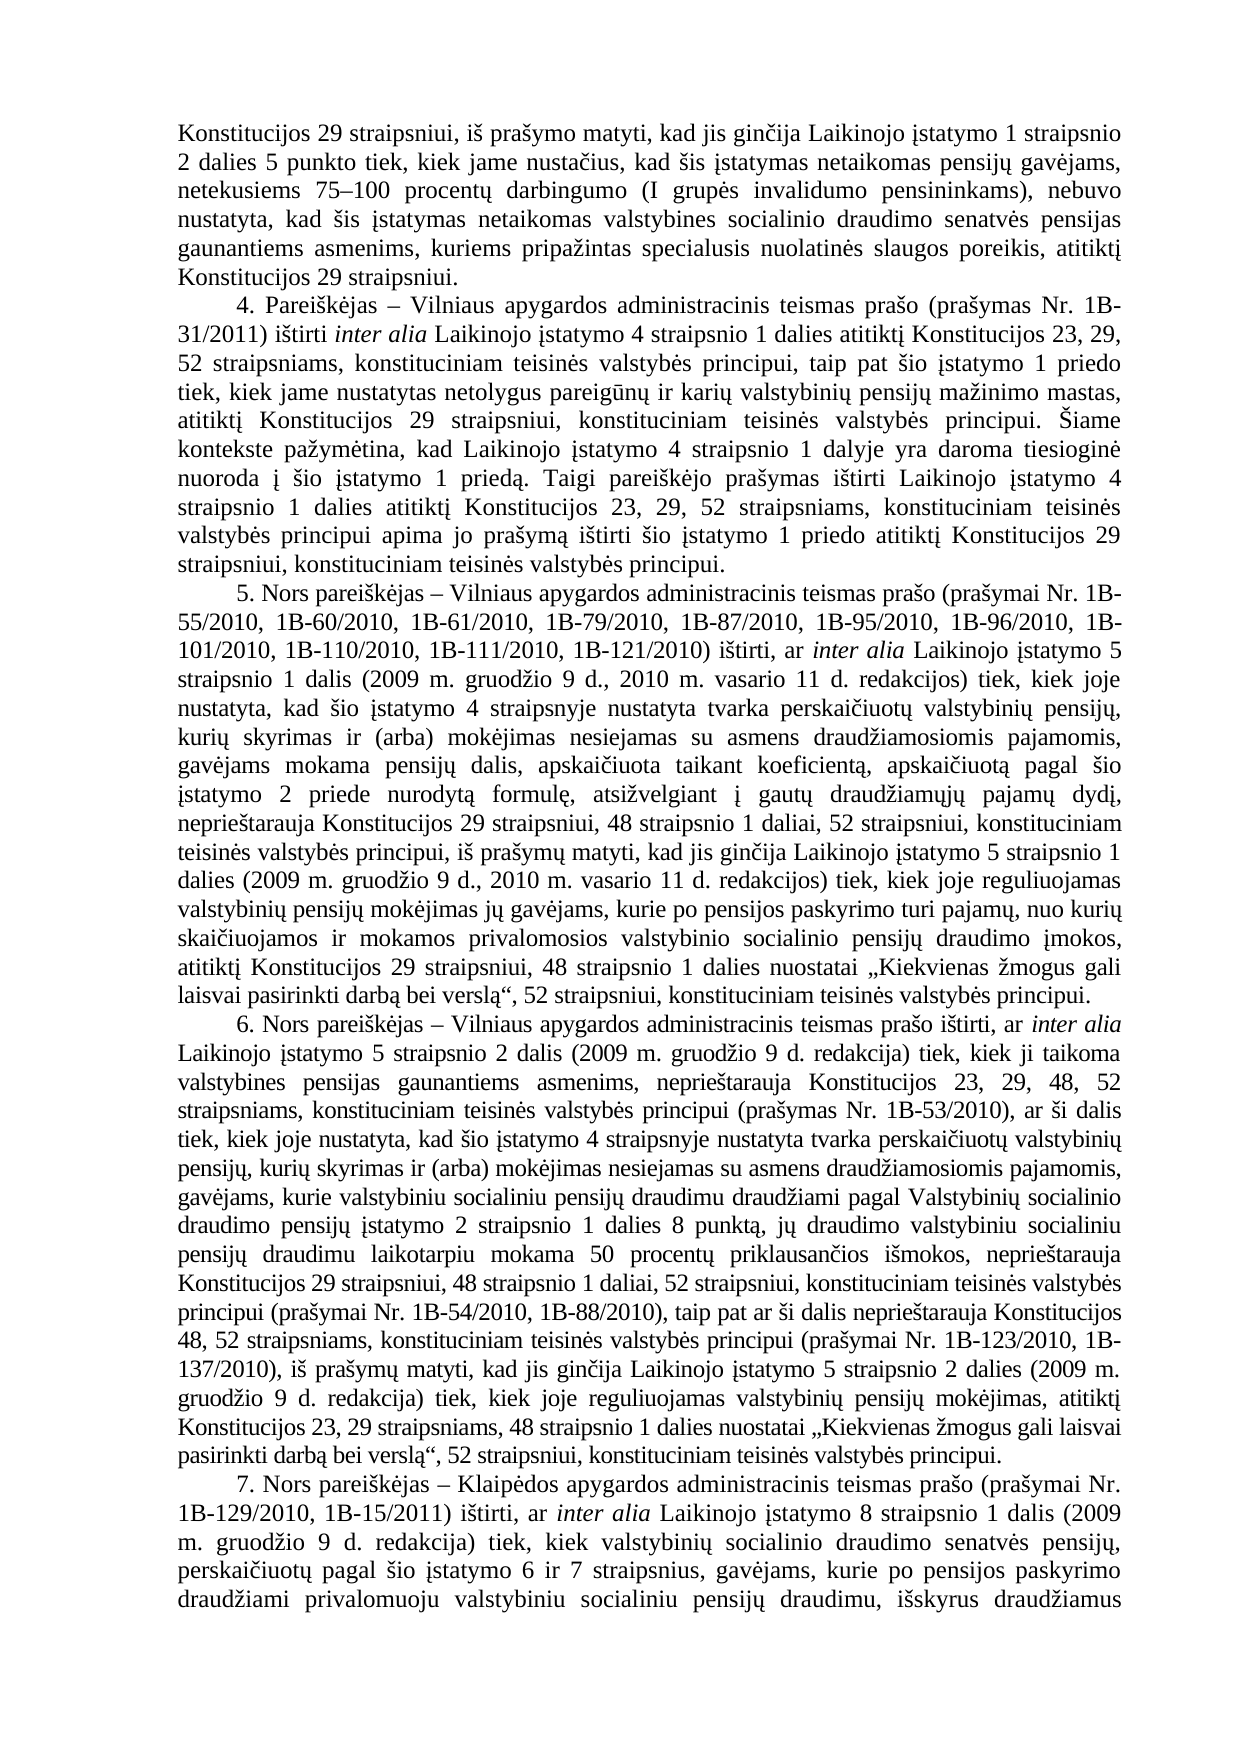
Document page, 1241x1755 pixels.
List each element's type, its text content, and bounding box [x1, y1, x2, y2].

text Konstitucijos 29 straipsniui, iš prašymo matyti, kad jis ginčija Laikinojo įstatymo 1 straipsnio 2 dalies 5 punkto tiek, kiek jame nustačius, kad šis įstatymas netaikomas pensijų gavėjams, netekusiems 75–100 procentų darbingumo (I grupės invalidumo pensininkams), nebuvo nustatyta, kad šis įstatymas netaikomas valstybines socialinio draudimo senatvės pensijas gaunantiems asmenims, kuriems pripažintas specialusis nuolatinės slaugos poreikis, atitiktį Konstitucijos 29 straipsniui. [177, 118, 1122, 291]
text 7. Nors pareiškėjas – Klaipėdos apygardos administracinis teismas prašo (prašymai Nr. 1B-129/2010, 1B-15/2011) ištirti, ar inter alia Laikinojo įstatymo 8 straipsnio 1 dalis (2009 m. gruodžio 9 d. redakcija) tiek, kiek valstybinių socialinio draudimo senatvės pensijų, perskaičiuotų pagal šio įstatymo 6 ir 7 straipsnius, gavėjams, kurie po pensijos paskyrimo draudžiami privalomuoju valstybiniu socialiniu pensijų draudimu, išskyrus draudžiamus [177, 1469, 1122, 1613]
text 4. Pareiškėjas – Vilniaus apygardos administracinis teismas prašo (prašymas Nr. 1B-31/2011) ištirti inter alia Laikinojo įstatymo 4 straipsnio 1 dalies atitiktį Konstitucijos 23, 29, 52 straipsniams, konstituciniam teisinės valstybės principui, taip pat šio įstatymo 1 priedo tiek, kiek jame nustatytas netolygus pareigūnų ir karių valstybinių pensijų mažinimo mastas, atitiktį Konstitucijos 29 straipsniui, konstituciniam teisinės valstybės principui. Šiame kontekste pažymėtina, kad Laikinojo įstatymo 4 straipsnio 1 dalyje yra daroma tiesioginė nuoroda į šio įstatymo 1 priedą. Taigi pareiškėjo prašymas ištirti Laikinojo įstatymo 4 straipsnio 1 dalies atitiktį Konstitucijos 23, 29, 52 straipsniams, konstituciniam teisinės valstybės principui apima jo prašymą ištirti šio įstatymo 1 priedo atitiktį Konstitucijos 29 straipsniui, konstituciniam teisinės valstybės principui. [177, 291, 1122, 578]
text 6. Nors pareiškėjas – Vilniaus apygardos administracinis teismas prašo ištirti, ar inter alia Laikinojo įstatymo 5 straipsnio 2 dalis (2009 m. gruodžio 9 d. redakcija) tiek, kiek ji taikoma valstybines pensijas gaunantiems asmenims, neprieštarauja Konstitucijos 23, 29, 48, 52 straipsniams, konstituciniam teisinės valstybės principui (prašymas Nr. 1B-53/2010), ar ši dalis tiek, kiek joje nustatyta, kad šio įstatymo 4 straipsnyje nustatyta tvarka perskaičiuotų valstybinių pensijų, kurių skyrimas ir (arba) mokėjimas nesiejamas su asmens draudžiamosiomis pajamomis, gavėjams, kurie valstybiniu socialiniu pensijų draudimu draudžiami pagal Valstybinių socialinio draudimo pensijų įstatymo 2 straipsnio 1 dalies 8 punktą, jų draudimo valstybiniu socialiniu pensijų draudimu laikotarpiu mokama 50 procentų priklausančios išmokos, neprieštarauja Konstitucijos 29 straipsniui, 48 straipsnio 1 daliai, 52 straipsniui, konstituciniam teisinės valstybės principui (prašymai Nr. 1B-54/2010, 1B-88/2010), taip pat ar ši dalis neprieštarauja Konstitucijos 48, 52 straipsniams, konstituciniam teisinės valstybės principui (prašymai Nr. 1B-123/2010, 1B-137/2010), iš prašymų matyti, kad jis ginčija Laikinojo įstatymo 5 straipsnio 2 dalies (2009 m. gruodžio 9 d. redakcija) tiek, kiek joje reguliuojamas valstybinių pensijų mokėjimas, atitiktį Konstitucijos 23, 29 straipsniams, 48 straipsnio 1 dalies nuostatai „Kiekvienas žmogus gali laisvai pasirinkti darbą bei verslą“, 52 straipsniui, konstituciniam teisinės valstybės principui. [177, 1009, 1122, 1469]
text 5. Nors pareiškėjas – Vilniaus apygardos administracinis teismas prašo (prašymai Nr. 1B-55/2010, 1B-60/2010, 1B-61/2010, 1B-79/2010, 1B-87/2010, 1B-95/2010, 1B-96/2010, 1B-101/2010, 1B-110/2010, 1B-111/2010, 1B-121/2010) ištirti, ar inter alia Laikinojo įstatymo 5 straipsnio 1 dalis (2009 m. gruodžio 9 d., 2010 m. vasario 11 d. redakcijos) tiek, kiek joje nustatyta, kad šio įstatymo 4 straipsnyje nustatyta tvarka perskaičiuotų valstybinių pensijų, kurių skyrimas ir (arba) mokėjimas nesiejamas su asmens draudžiamosiomis pajamomis, gavėjams mokama pensijų dalis, apskaičiuota taikant koeficientą, apskaičiuotą pagal šio įstatymo 2 priede nurodytą formulę, atsižvelgiant į gautų draudžiamųjų pajamų dydį, neprieštarauja Konstitucijos 29 straipsniui, 48 straipsnio 1 daliai, 52 straipsniui, konstituciniam teisinės valstybės principui, iš prašymų matyti, kad jis ginčija Laikinojo įstatymo 5 straipsnio 1 dalies (2009 m. gruodžio 9 d., 2010 m. vasario 11 d. redakcijos) tiek, kiek joje reguliuojamas valstybinių pensijų mokėjimas jų gavėjams, kurie po pensijos paskyrimo turi pajamų, nuo kurių skaičiuojamos ir mokamos privalomosios valstybinio socialinio pensijų draudimo įmokos, atitiktį Konstitucijos 29 straipsniui, 48 straipsnio 1 dalies nuostatai „Kiekvienas žmogus gali laisvai pasirinkti darbą bei verslą“, 52 straipsniui, konstituciniam teisinės valstybės principui. [177, 578, 1122, 1009]
